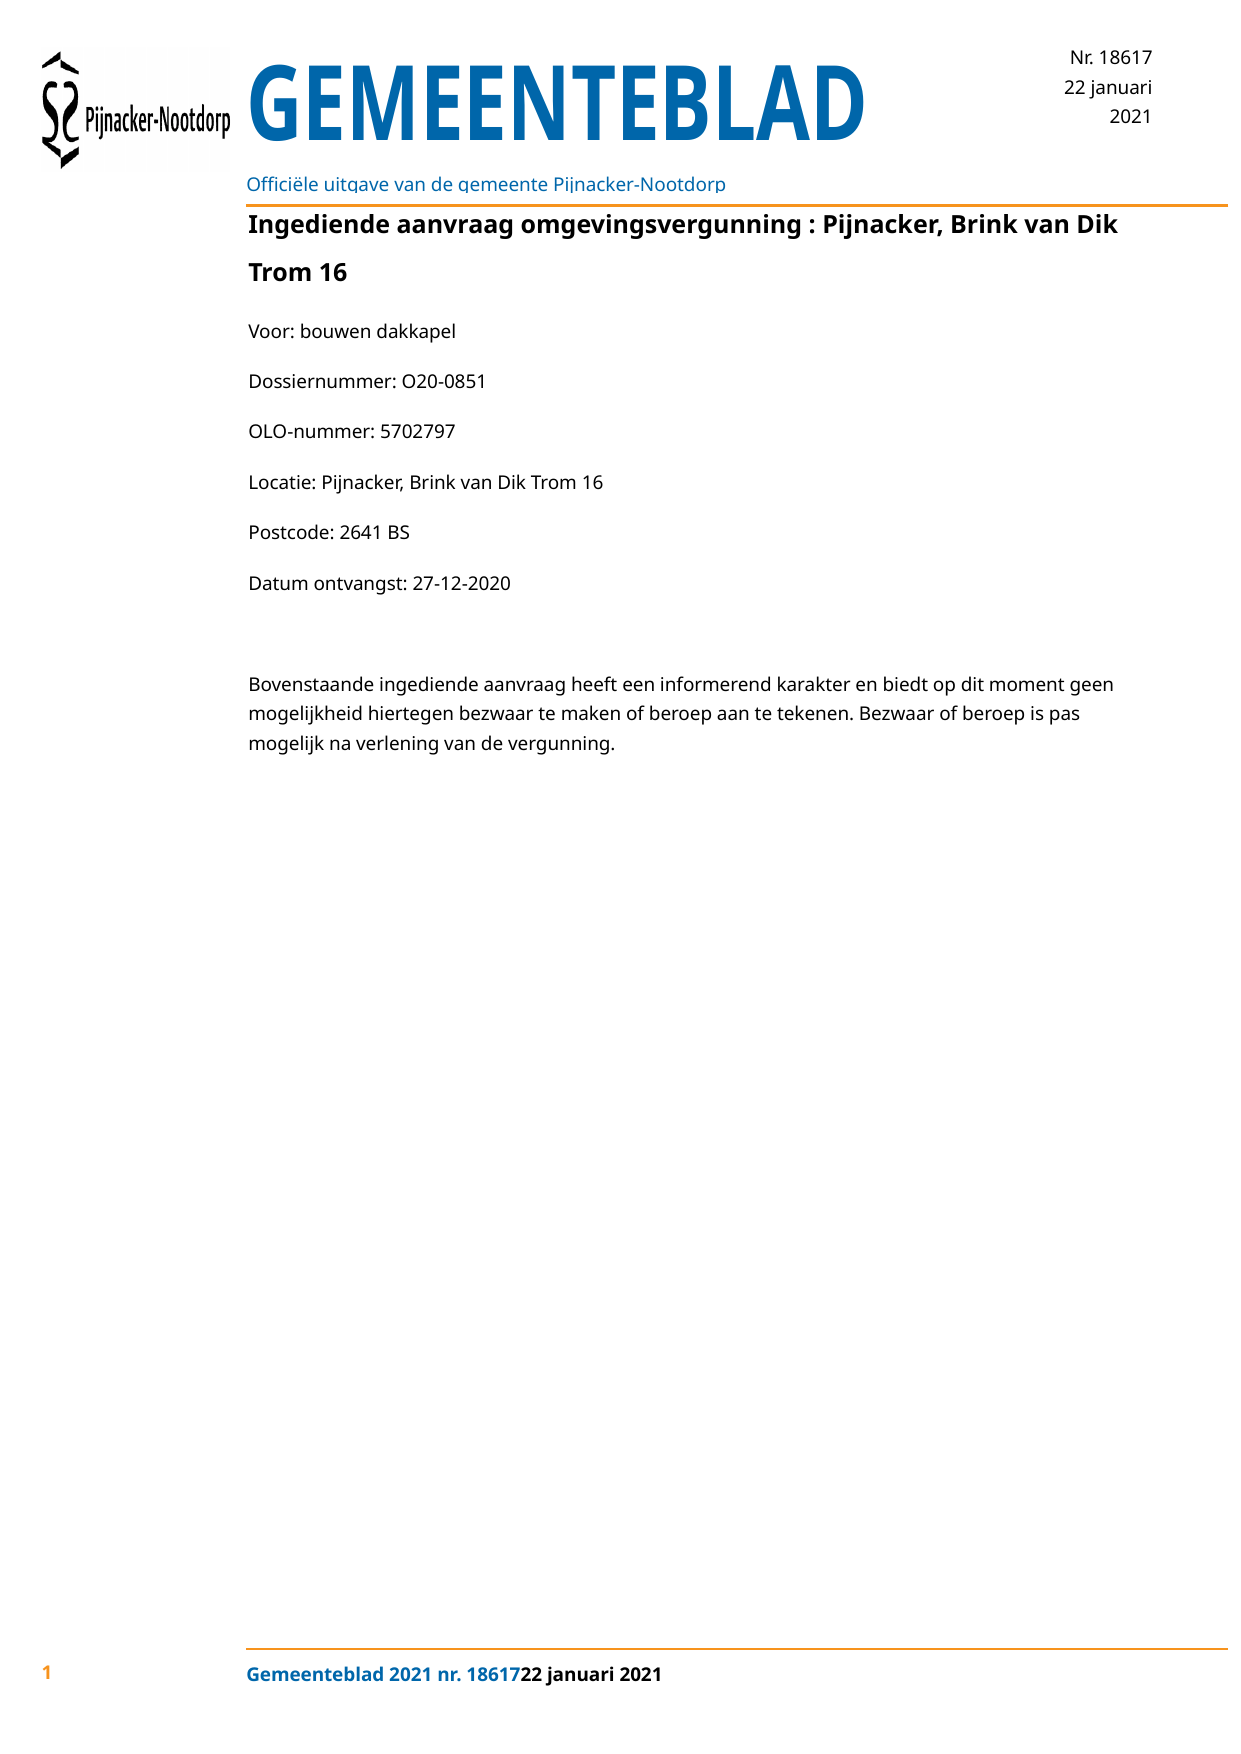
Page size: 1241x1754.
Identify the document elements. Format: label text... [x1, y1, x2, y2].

text Bovenstaande ingediende aanvraag heeft een informerend karakter en biedt op dit moment geen mogelijkheid hiertegen bezwaar te maken of beroep aan te tekenen. Bezwaar of beroep is pas mogelijk na verlening van de vergunning. [248, 671, 1152, 756]
text Datum ontvangst: 27-12-2020 [248, 570, 1152, 596]
picture [41, 47, 231, 172]
text Voor: bouwen dakkapel [248, 318, 1152, 344]
text OLO-nummer: 5702797 [248, 419, 1152, 444]
text Dossiernummer: O20-0851 [248, 368, 1152, 394]
text Locatie: Pijnacker, Brink van Dik Trom 16 [248, 469, 1152, 495]
text Postcode: 2641 BS [248, 519, 1152, 545]
text Ingediende aanvraag omgevingsvergunning : Pijnacker, Brink van Dik Trom 16 [248, 207, 1152, 288]
